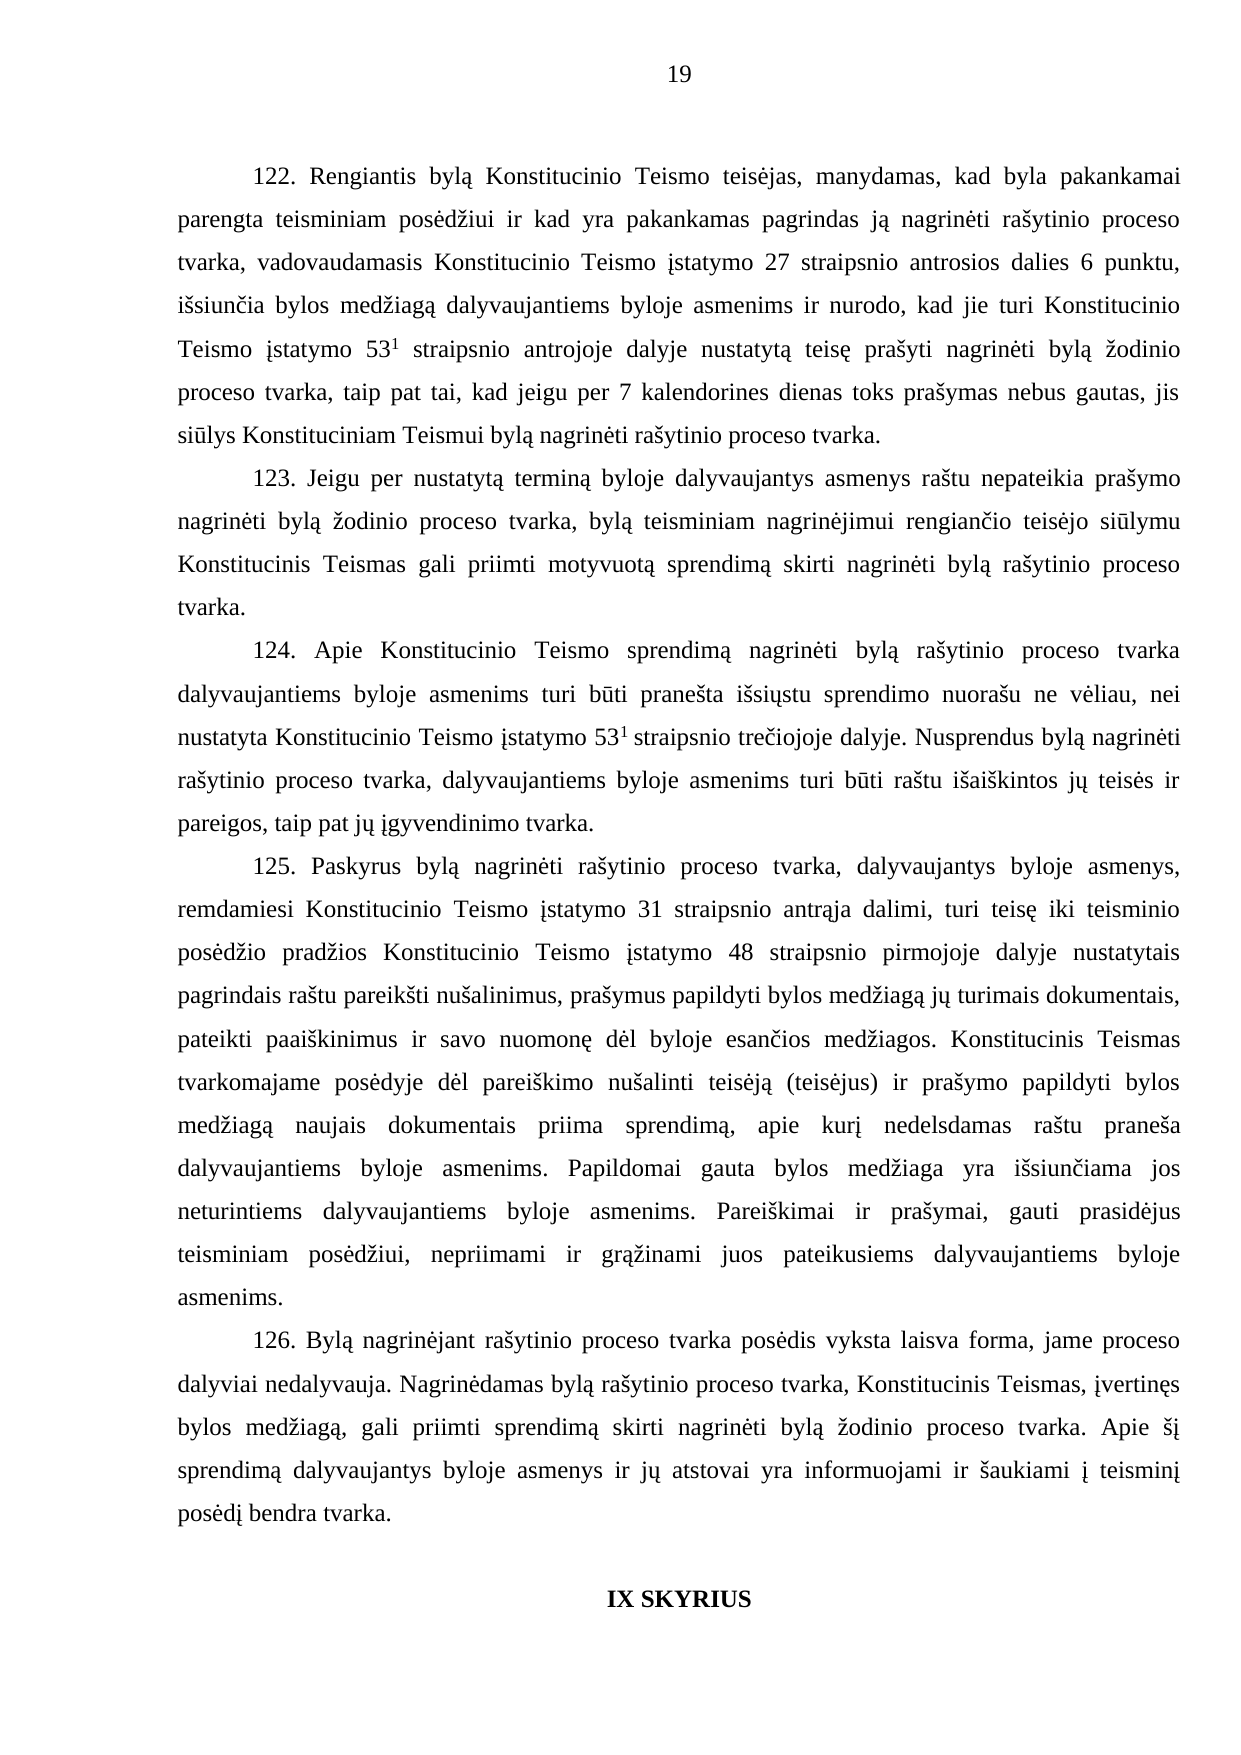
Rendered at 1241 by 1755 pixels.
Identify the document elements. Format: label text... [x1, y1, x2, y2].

text 122. Rengiantis bylą Konstitucinio Teismo teisėjas, manydamas, kad byla pakankamai parengta teisminiam posėdžiui ir kad yra pakankamas pagrindas ją nagrinėti rašytinio proceso tvarka, vadovaudamasis Konstitucinio Teismo įstatymo 27 straipsnio antrosios dalies 6 punktu, išsiunčia bylos medžiagą dalyvaujantiems byloje asmenims ir nurodo, kad jie turi Konstitucinio Teismo įstatymo 531 straipsnio antrojoje dalyje nustatytą teisę prašyti nagrinėti bylą žodinio proceso tvarka, taip pat tai, kad jeigu per 7 kalendorines dienas toks prašymas nebus gautas, jis siūlys Konstituciniam Teismui bylą nagrinėti rašytinio proceso tvarka. [177, 161, 1181, 449]
text 123. Jeigu per nustatytą terminą byloje dalyvaujantys asmenys raštu nepateikia prašymo nagrinėti bylą žodinio proceso tvarka, bylą teisminiam nagrinėjimui rengiančio teisėjo siūlymu Konstitucinis Teismas gali priimti motyvuotą sprendimą skirti nagrinėti bylą rašytinio proceso tvarka. [177, 463, 1181, 621]
text IX SKYRIUS [177, 1584, 1181, 1613]
text 125. Paskyrus bylą nagrinėti rašytinio proceso tvarka, dalyvaujantys byloje asmenys, remdamiesi Konstitucinio Teismo įstatymo 31 straipsnio antrąja dalimi, turi teisę iki teisminio posėdžio pradžios Konstitucinio Teismo įstatymo 48 straipsnio pirmojoje dalyje nustatytais pagrindais raštu pareikšti nušalinimus, prašymus papildyti bylos medžiagą jų turimais dokumentais, pateikti paaiškinimus ir savo nuomonę dėl byloje esančios medžiagos. Konstitucinis Teismas tvarkomajame posėdyje dėl pareiškimo nušalinti teisėją (teisėjus) ir prašymo papildyti bylos medžiagą naujais dokumentais priima sprendimą, apie kurį nedelsdamas raštu praneša dalyvaujantiems byloje asmenims. Papildomai gauta bylos medžiaga yra išsiunčiama jos neturintiems dalyvaujantiems byloje asmenims. Pareiškimai ir prašymai, gauti prasidėjus teisminiam posėdžiui, nepriimami ir grąžinami juos pateikusiems dalyvaujantiems byloje asmenims. [177, 851, 1181, 1311]
text 124. Apie Konstitucinio Teismo sprendimą nagrinėti bylą rašytinio proceso tvarka dalyvaujantiems byloje asmenims turi būti pranešta išsiųstu sprendimo nuorašu ne vėliau, nei nustatyta Konstitucinio Teismo įstatymo 531 straipsnio trečiojoje dalyje. Nusprendus bylą nagrinėti rašytinio proceso tvarka, dalyvaujantiems byloje asmenims turi būti raštu išaiškintos jų teisės ir pareigos, taip pat jų įgyvendinimo tvarka. [177, 636, 1181, 837]
text 126. Bylą nagrinėjant rašytinio proceso tvarka posėdis vyksta laisva forma, jame proceso dalyviai nedalyvauja. Nagrinėdamas bylą rašytinio proceso tvarka, Konstitucinis Teismas, įvertinęs bylos medžiagą, gali priimti sprendimą skirti nagrinėti bylą žodinio proceso tvarka. Apie šį sprendimą dalyvaujantys byloje asmenys ir jų atstovai yra informuojami ir šaukiami į teisminį posėdį bendra tvarka. [177, 1326, 1181, 1527]
